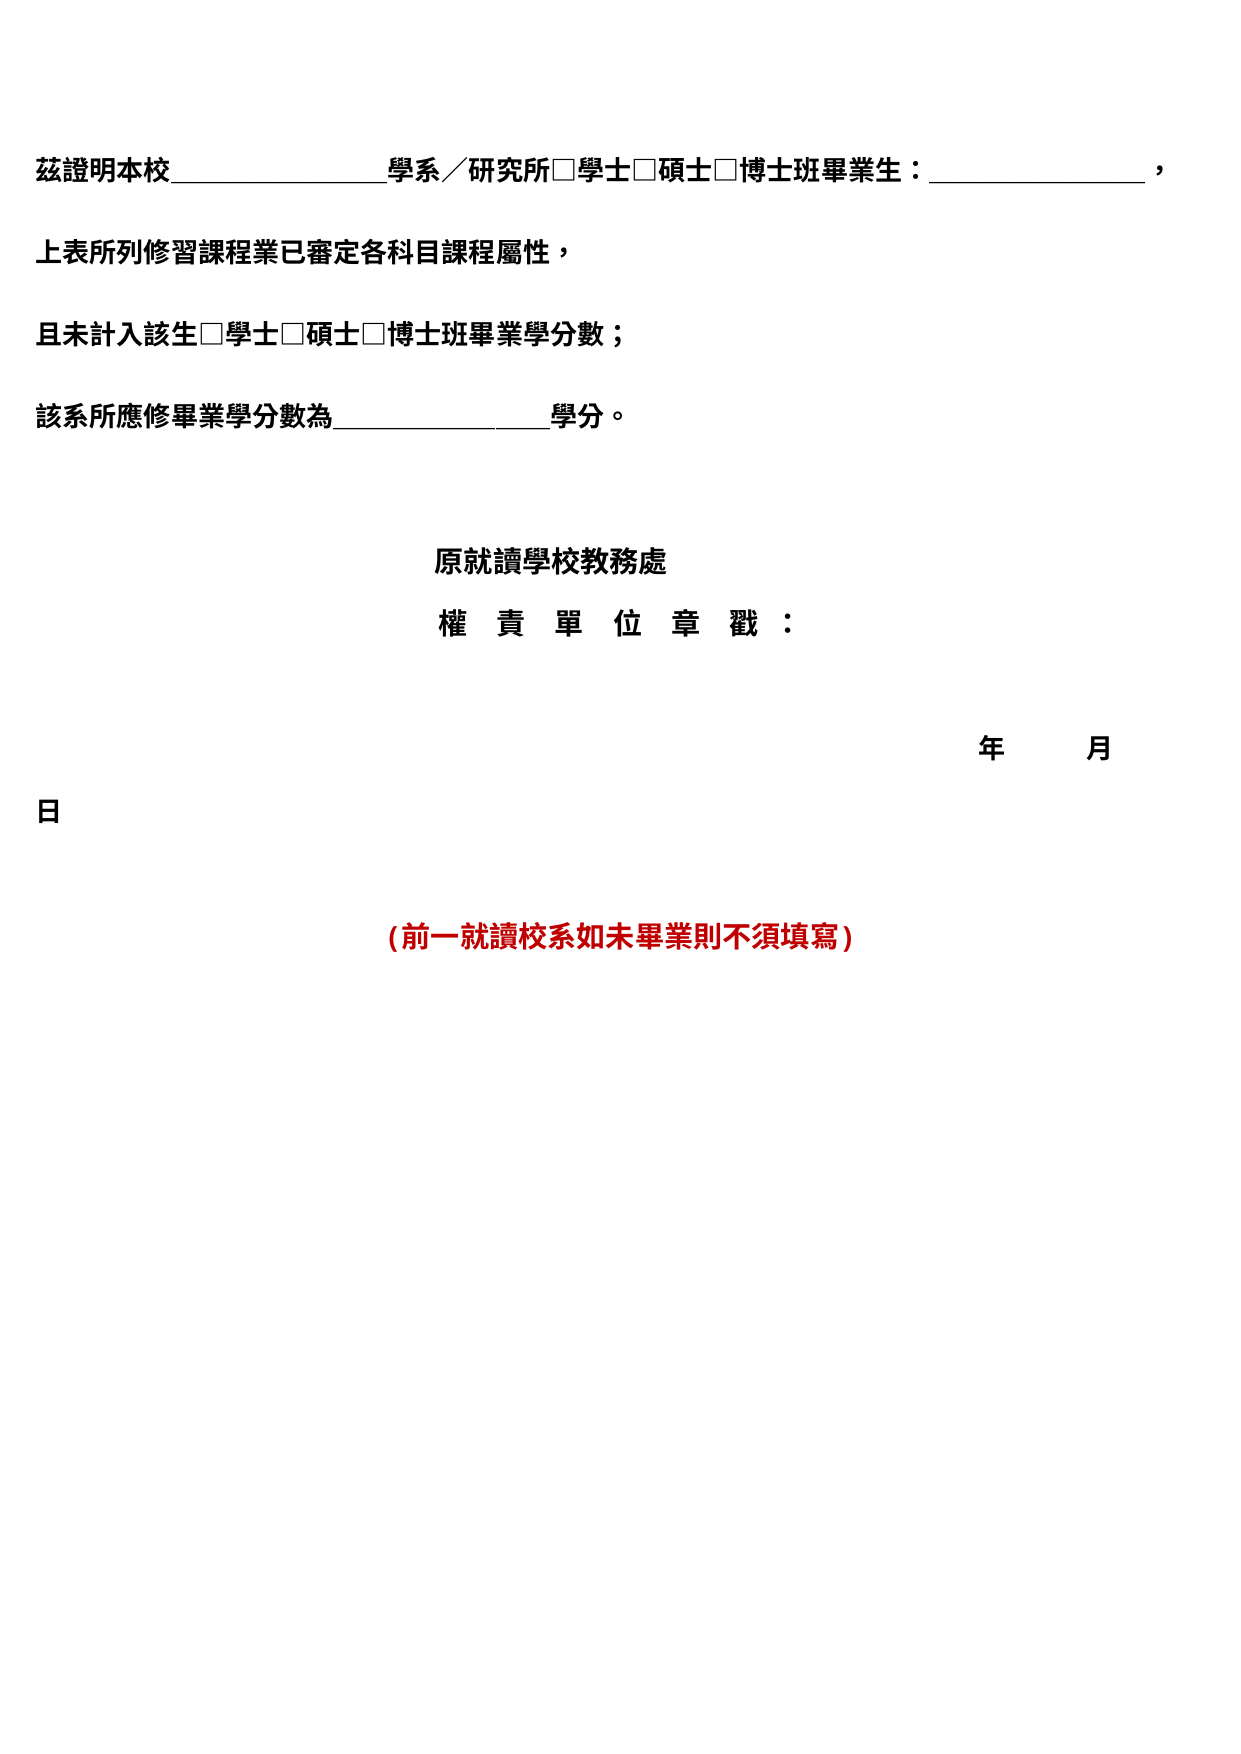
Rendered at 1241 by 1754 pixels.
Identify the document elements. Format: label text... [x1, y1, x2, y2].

text 上表所列修習課程業已審定各科目課程屬性， [35, 209, 1205, 272]
text 茲證明本校＿＿＿＿＿＿＿＿學系／研究所□學士□碩士□博士班畢業生：＿＿＿＿＿＿＿＿， [35, 127, 1205, 189]
text 原就讀學校教務處 [35, 518, 1205, 580]
text 年 月 日 [35, 705, 1205, 830]
text 且未計入該生□學士□碩士□博士班畢業學分數； [35, 291, 1205, 354]
text (前一就讀校系如未畢業則不須填寫) [35, 893, 1205, 955]
text 權 責 單 位 章 戳 ： [35, 580, 1205, 643]
text 該系所應修畢業學分數為＿＿＿＿＿＿＿＿學分。 [35, 373, 1205, 436]
